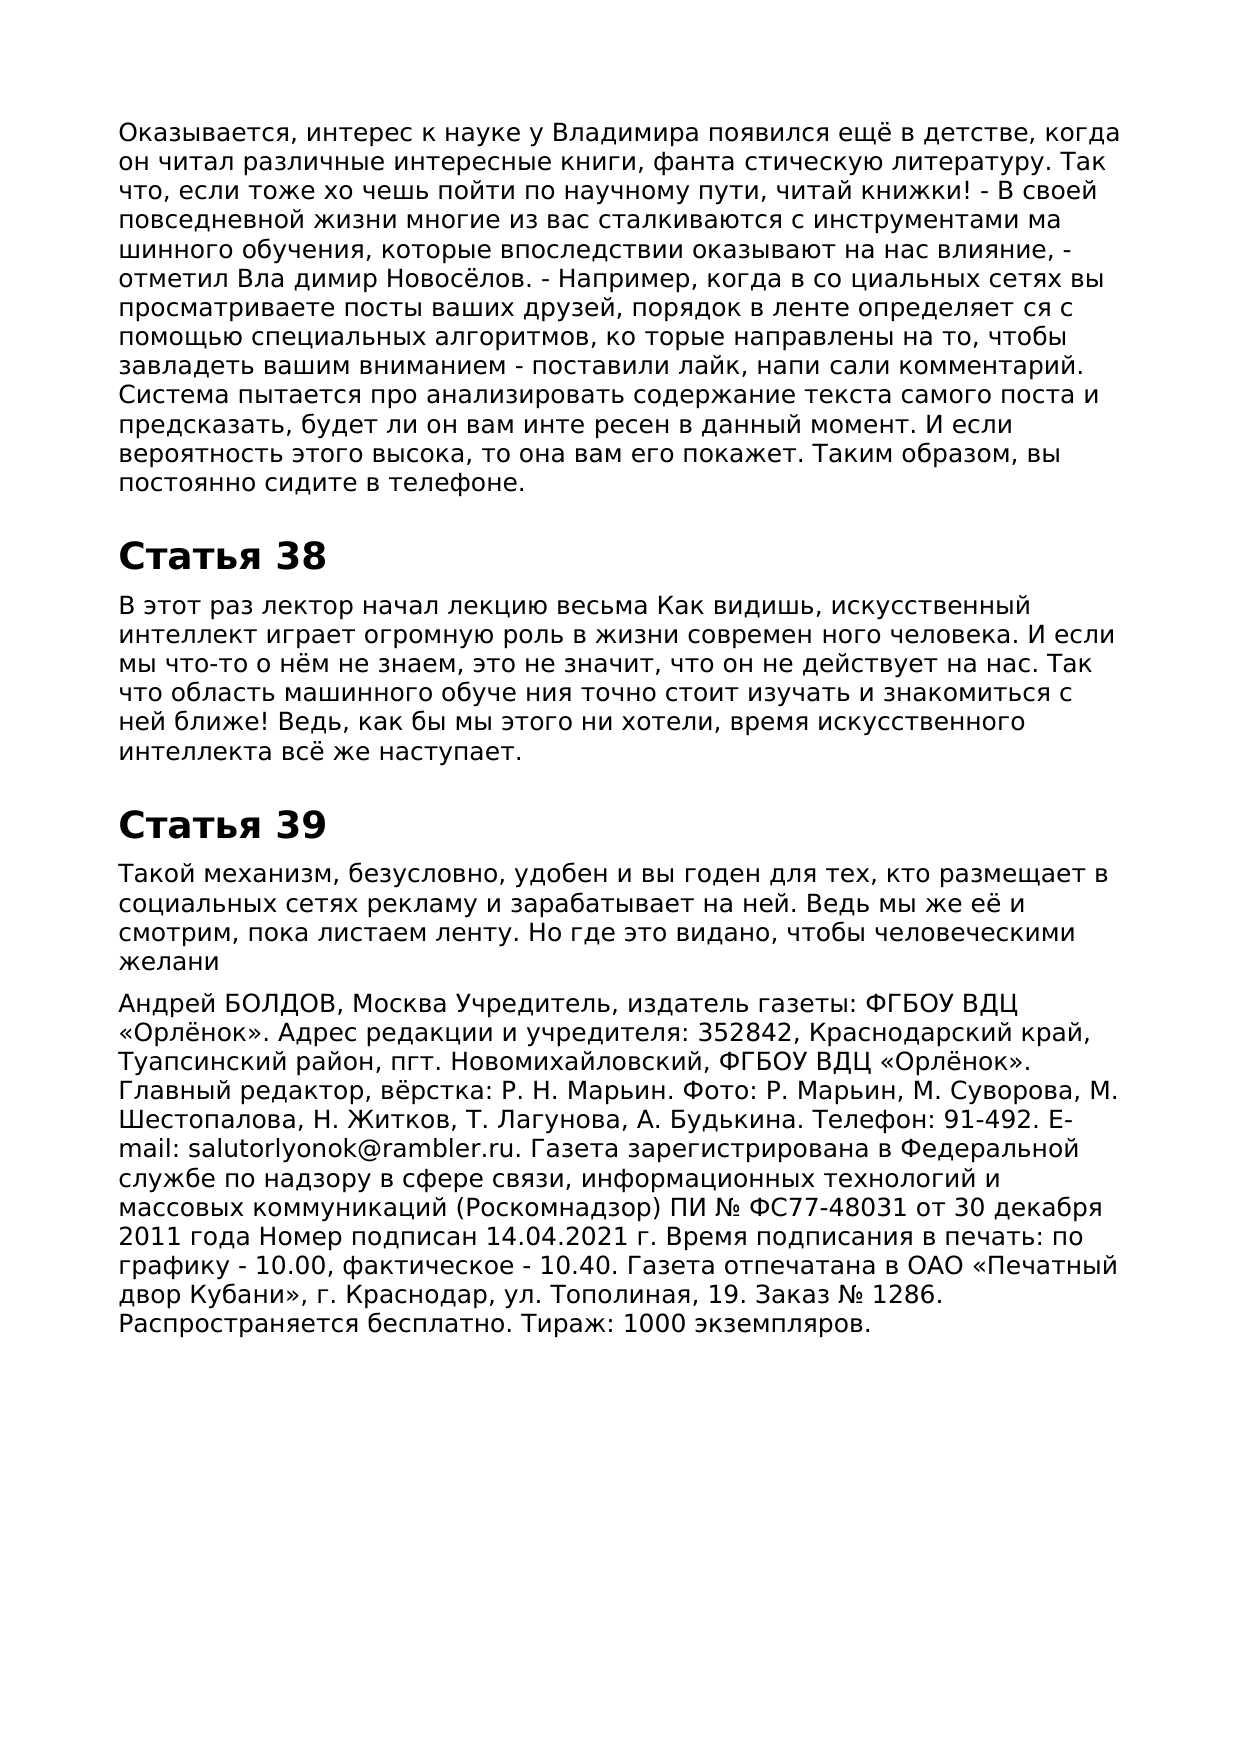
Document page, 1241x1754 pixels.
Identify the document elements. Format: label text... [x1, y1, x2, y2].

subtitle Статья 38 [118, 535, 1122, 578]
text Оказывается, интерес к науке у Владимира появился ещё в детстве, когда он читал различные интересные книги, фанта­ стическую литературу. Так что, если тоже хо­ чешь пойти по научному пути, читай книжки! - В своей повседневной жизни многие из вас сталкиваются с инструментами ма­ шинного обучения, которые впоследствии оказывают на нас влияние, - отметил Вла­ димир Новосёлов. - Например, когда в со­ циальных сетях вы просматриваете посты ваших друзей, порядок в ленте определяет­ ся с помощью специальных алгоритмов, ко­ торые направлены на то, чтобы завладеть вашим вниманием - поставили лайк, напи­ сали комментарий. Система пытается про­ анализировать содержание текста самого поста и предсказать, будет ли он вам инте­ ресен в данный момент. И если вероятность этого высока, то она вам его покажет. Таким образом, вы постоянно сидите в телефоне. [118, 118, 1122, 497]
subtitle Статья 39 [118, 803, 1122, 847]
text Андрей БОЛДОВ, Москва Учредитель, издатель газеты: ФГБОУ ВДЦ «Орлёнок». Адрес редакции и учредителя: 352842, Краснодарский край, Туапсинский район, пгт. Новомихайловский, ФГБОУ ВДЦ «Орлёнок». Главный редактор, вёрстка: Р. Н. Марьин. Фото: Р. Марьин, М. Суворова, М. Шестопалова, Н. Житков, Т. Лагунова, А. Будькина. Телефон: 91-492. E-mail: salutorlyonok@rambler.ru. Газета зарегистрирована в Федеральной службе по надзору в сфере связи, информационных технологий и массовых коммуникаций (Роскомнадзор) ПИ № ФС77-48031 от 30 декабря 2011 года Номер подписан 14.04.2021 г. Время подписания в печать: по графику - 10.00, фактическое - 10.40. Газета отпечатана в ОАО «Печатный двор Кубани», г. Краснодар, ул. Тополиная, 19. Заказ № 1286. Распространяется бесплатно. Тираж: 1000 экземпляров. [118, 989, 1122, 1339]
text В этот раз лектор начал лекцию весьма Как видишь, искусственный интеллект играет огромную роль в жизни современ­ ного человека. И если мы что-то о нём не знаем, это не значит, что он не действует на нас. Так что область машинного обуче­ ния точно стоит изучать и знакомиться с ней ближе! Ведь, как бы мы этого ни хотели, время искусственного интеллекта всё же наступает. [118, 591, 1122, 766]
text Такой механизм, безусловно, удобен и вы­ годен для тех, кто размещает в социальных сетях рекламу и зарабатывает на ней. Ведь мы же её и смотрим, пока листаем ленту. Но где это видано, чтобы человеческими желани­ [118, 859, 1122, 976]
